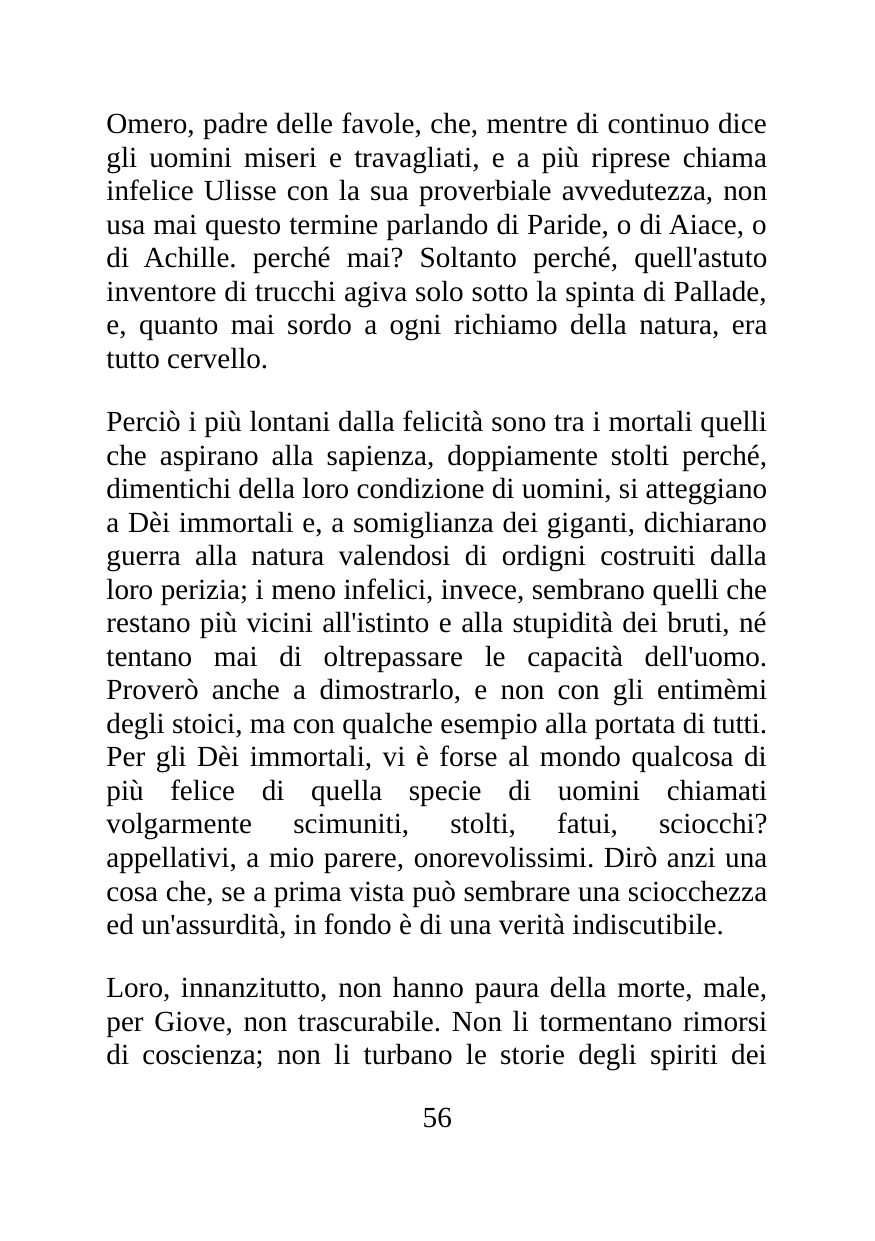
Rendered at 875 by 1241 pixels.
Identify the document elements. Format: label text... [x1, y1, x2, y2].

text Omero, padre delle favole, che, mentre di continuo dice gli uomini miseri e travagliati, e a più riprese chiama infelice Ulisse con la sua proverbiale avvedutezza, non usa mai questo termine parlando di Paride, o di Aiace, o di Achille. perché mai? Soltanto perché, quell'astuto inventore di trucchi agiva solo sotto la spinta di Pallade, e, quanto mai sordo a ogni richiamo della natura, era tutto cervello. [106, 106, 768, 374]
text Perciò i più lontani dalla felicità sono tra i mortali quelli che aspirano alla sapienza, doppiamente stolti perché, dimentichi della loro condizione di uomini, si atteggiano a Dèi immortali e, a somiglianza dei giganti, dichiarano guerra alla natura valendosi di ordigni costruiti dalla loro perizia; i meno infelici, invece, sembrano quelli che restano più vicini all'istinto e alla stupidità dei bruti, né tentano mai di oltrepassare le capacità dell'uomo. Proverò anche a dimostrarlo, e non con gli entimèmi degli stoici, ma con qualche esempio alla portata di tutti. Per gli Dèi immortali, vi è forse al mondo qualcosa di più felice di quella specie di uomini chiamati volgarmente scimuniti, stolti, fatui, sciocchi? appellativi, a mio parere, onorevolissimi. Dirò anzi una cosa che, se a prima vista può sembrare una sciocchezza ed un'assurdità, in fondo è di una verità indiscutibile. [106, 404, 768, 941]
text Loro, innanzitutto, non hanno paura della morte, male, per Giove, non trascurabile. Non li tormentano rimorsi di coscienza; non li turbano le storie degli spiriti dei [106, 970, 768, 1071]
